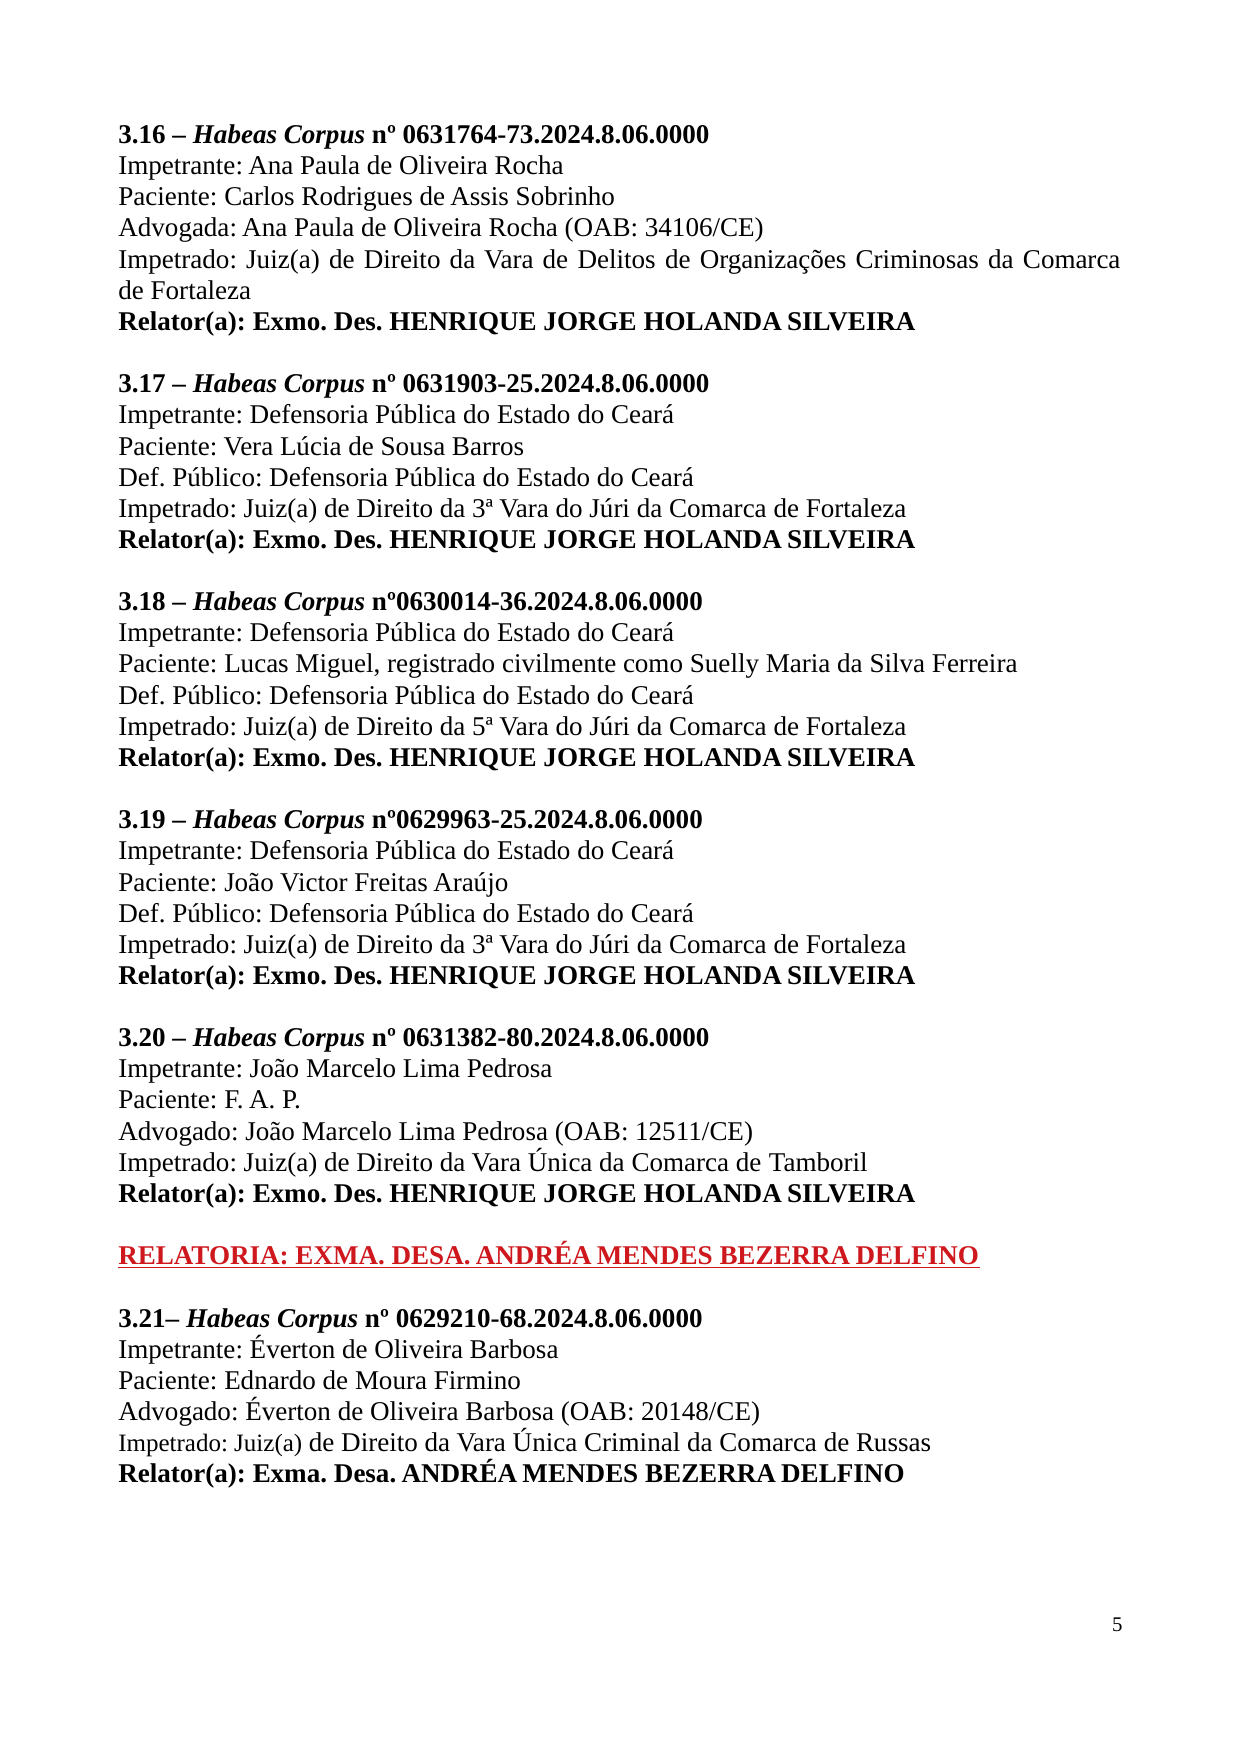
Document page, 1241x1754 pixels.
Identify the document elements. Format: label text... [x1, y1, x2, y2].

text Advogada: Ana Paula de Oliveira Rocha (OAB: 34106/CE) [118, 212, 1122, 243]
text Def. Público: Defensoria Pública do Estado do Ceará [118, 679, 1122, 710]
text Paciente: Ednardo de Moura Firmino [118, 1364, 1122, 1395]
text Relator(a): Exmo. Des. HENRIQUE JORGE HOLANDA SILVEIRA [118, 959, 1122, 990]
text Impetrante: Defensoria Pública do Estado do Ceará [118, 834, 1122, 866]
text 3.17 – Habeas Corpus nº 0631903-25.2024.8.06.0000 [118, 367, 1122, 398]
text Relator(a): Exmo. Des. HENRIQUE JORGE HOLANDA SILVEIRA [118, 523, 1122, 554]
text Impetrante: João Marcelo Lima Pedrosa [118, 1052, 1122, 1084]
text RELATORIA: EXMA. DESA. ANDRÉA MENDES BEZERRA DELFINO [118, 1239, 1122, 1271]
text 3.21– Habeas Corpus nº 0629210-68.2024.8.06.0000 [118, 1302, 1122, 1333]
text Paciente: Carlos Rodrigues de Assis Sobrinho [118, 180, 1122, 212]
text Paciente: João Victor Freitas Araújo [118, 866, 1122, 897]
text Relator(a): Exmo. Des. HENRIQUE JORGE HOLANDA SILVEIRA [118, 741, 1122, 772]
text Impetrante: Éverton de Oliveira Barbosa [118, 1333, 1122, 1364]
text Def. Público: Defensoria Pública do Estado do Ceará [118, 897, 1122, 928]
text Impetrado: Juiz(a) de Direito da 3ª Vara do Júri da Comarca de Fortaleza [118, 492, 1122, 523]
text Relator(a): Exmo. Des. HENRIQUE JORGE HOLANDA SILVEIRA [118, 305, 1122, 336]
text Relator(a): Exmo. Des. HENRIQUE JORGE HOLANDA SILVEIRA [118, 1177, 1122, 1208]
text 3.20 – Habeas Corpus nº 0631382-80.2024.8.06.0000 [118, 1021, 1122, 1052]
text Impetrado: Juiz(a) de Direito da Vara Única da Comarca de Tamboril [118, 1146, 1122, 1177]
text Impetrado: Juiz(a) de Direito da Vara Única Criminal da Comarca de Russas [118, 1426, 1122, 1457]
text Impetrado: Juiz(a) de Direito da 5ª Vara do Júri da Comarca de Fortaleza [118, 710, 1122, 741]
text Paciente: Vera Lúcia de Sousa Barros [118, 429, 1122, 461]
text Impetrado: Juiz(a) de Direito da 3ª Vara do Júri da Comarca de Fortaleza [118, 928, 1122, 959]
text Advogado: Éverton de Oliveira Barbosa (OAB: 20148/CE) [118, 1395, 1122, 1426]
text Impetrante: Defensoria Pública do Estado do Ceará [118, 616, 1122, 648]
text 3.16 – Habeas Corpus nº 0631764-73.2024.8.06.0000 [118, 118, 1122, 149]
text Impetrante: Ana Paula de Oliveira Rocha [118, 149, 1122, 180]
text 3.19 – Habeas Corpus nº0629963-25.2024.8.06.0000 [118, 803, 1122, 834]
text Relator(a): Exma. Desa. ANDRÉA MENDES BEZERRA DELFINO [118, 1457, 1122, 1488]
text Impetrante: Defensoria Pública do Estado do Ceará [118, 398, 1122, 429]
text Paciente: Lucas Miguel, registrado civilmente como Suelly Maria da Silva Ferreira [118, 648, 1122, 679]
text Impetrado: Juiz(a) de Direito da Vara de Delitos de Organizações Criminosas da Comarca de Fortaleza [118, 243, 1122, 305]
text Paciente: F. A. P. [118, 1084, 1122, 1115]
text Advogado: João Marcelo Lima Pedrosa (OAB: 12511/CE) [118, 1115, 1122, 1146]
text 3.18 – Habeas Corpus nº0630014-36.2024.8.06.0000 [118, 585, 1122, 616]
text Def. Público: Defensoria Pública do Estado do Ceará [118, 461, 1122, 492]
